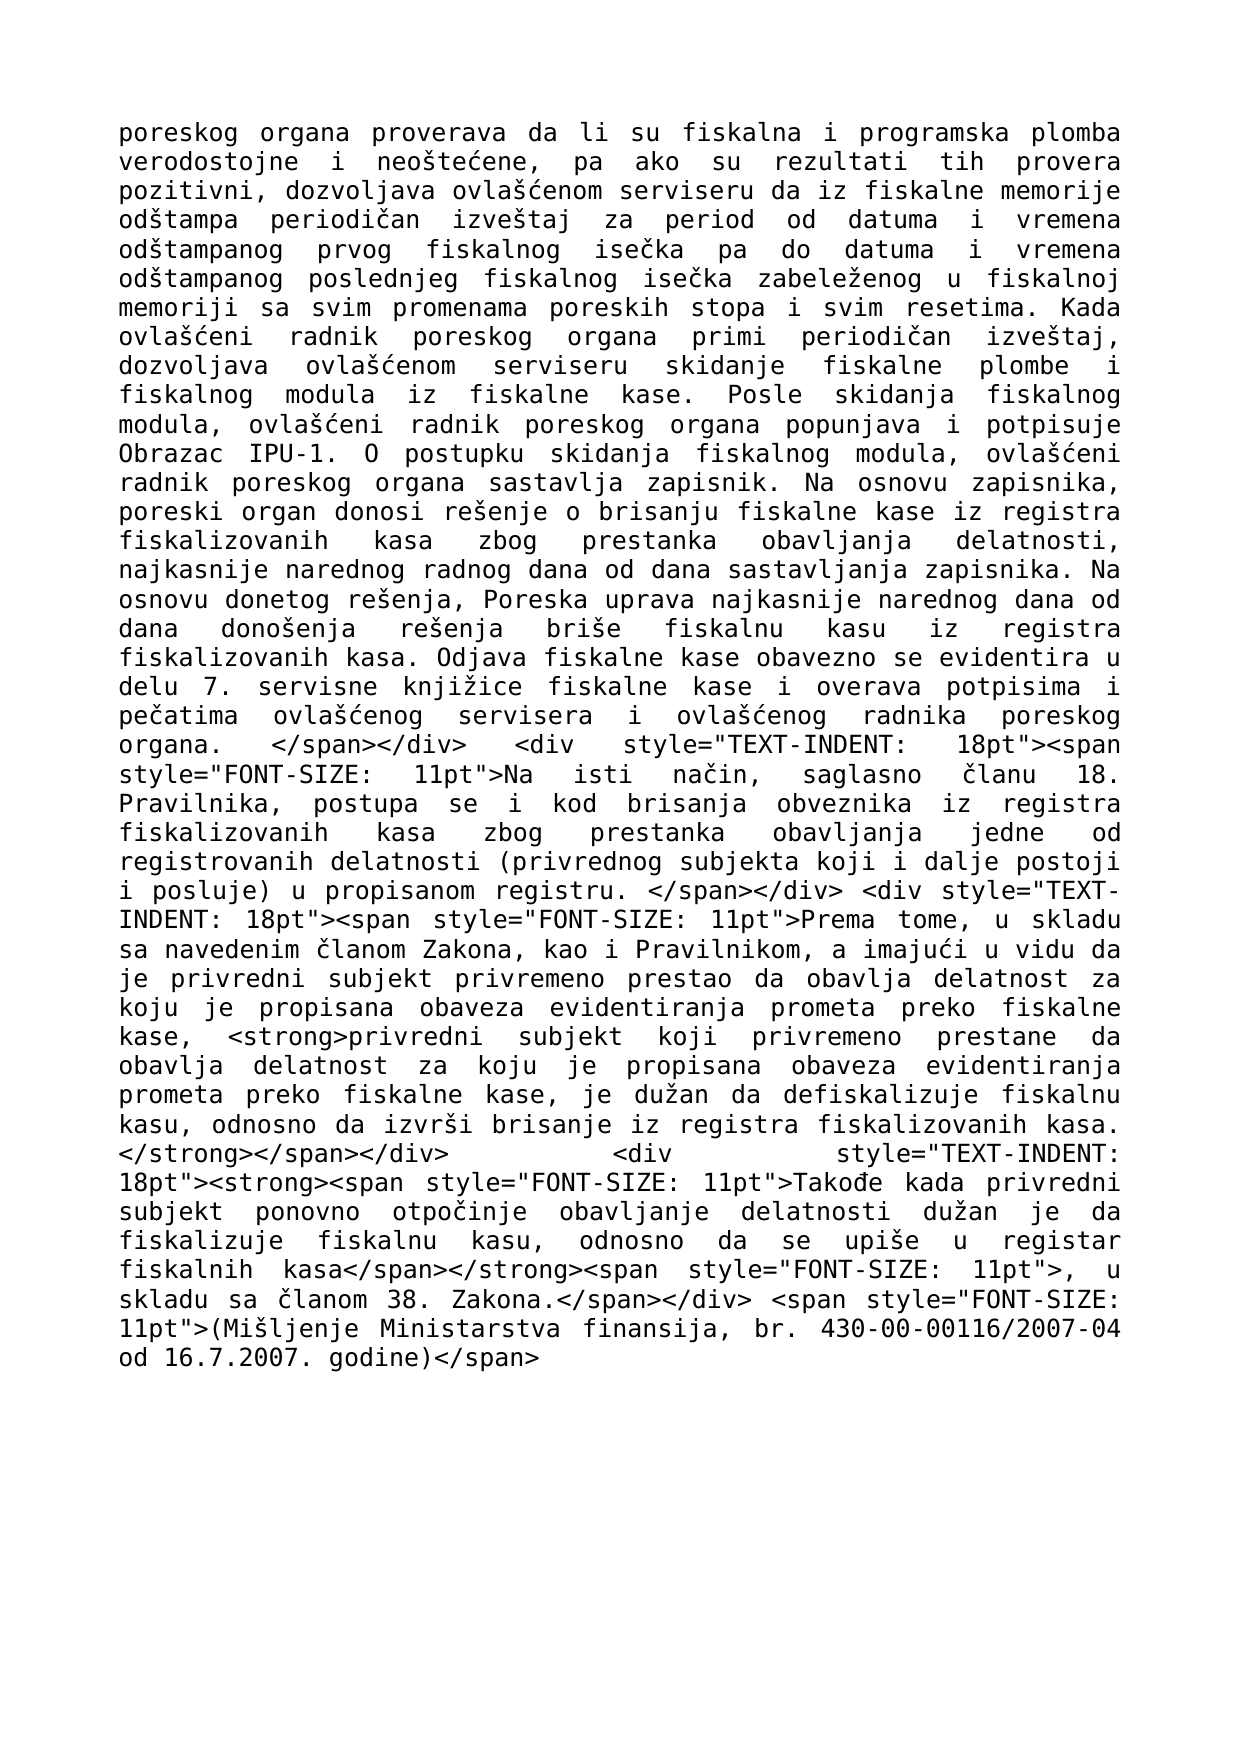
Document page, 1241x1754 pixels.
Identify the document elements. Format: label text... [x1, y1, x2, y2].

text poreskog organa proverava da li su fiskalna i programska plomba verodostojne i neoštećene, pa ako su rezultati tih provera pozitivni, dozvoljava ovlašćenom serviseru da iz fiskalne memorije odštampa periodičan izveštaj za period od datuma i vremena odštampanog prvog fiskalnog isečka pa do datuma i vremena odštampanog poslednjeg fiskalnog isečka zabeleženog u fiskalnoj memoriji sa svim promenama poreskih stopa i svim resetima. Kada ovlašćeni radnik poreskog organa primi periodičan izveštaj, dozvoljava ovlašćenom serviseru skidanje fiskalne plombe i fiskalnog modula iz fiskalne kase. Posle skidanja fiskalnog modula, ovlašćeni radnik poreskog organa popunjava i potpisuje Obrazac IPU-1. O postupku skidanja fiskalnog modula, ovlašćeni radnik poreskog organa sastavlja zapisnik. Na osnovu zapisnika, poreski organ donosi rešenje o brisanju fiskalne kase iz registra fiskalizovanih kasa zbog prestanka obavljanja delatnosti, najkasnije narednog radnog dana od dana sastavljanja zapisnika. Na osnovu donetog rešenja, Poreska uprava najkasnije narednog dana od dana donošenja rešenja briše fiskalnu kasu iz registra fiskalizovanih kasa. Odjava fiskalne kase obavezno se evidentira u delu 7. servisne knjižice fiskalne kase i overava potpisima i pečatima ovlašćenog servisera i ovlašćenog radnika poreskog organa. </span></div> <div style="TEXT-INDENT: 18pt"><span style="FONT-SIZE: 11pt">Na isti način, saglasno članu 18. Pravilnika, postupa se i kod brisanja obveznika iz registra fiskalizovanih kasa zbog prestanka obavljanja jedne od registrovanih delatnosti (privrednog subjekta koji i dalje postoji i posluje) u propisanom registru. </span></div> <div style="TEXT-INDENT: 18pt"><span style="FONT-SIZE: 11pt">Prema tome, u skladu sa navedenim članom Zakona, kao i Pravilnikom, a imajući u vidu da je privredni subjekt privremeno prestao da obavlja delatnost za koju je propisana obaveza evidentiranja prometa preko fiskalne kase, <strong>privredni subjekt koji privremeno prestane da obavlja delatnost za koju je propisana obaveza evidentiranja prometa preko fiskalne kase, je dužan da defiskalizuje fiskalnu kasu, odnosno da izvrši brisanje iz registra fiskalizovanih kasa. </strong></span></div> <div style="TEXT-INDENT: 18pt"><strong><span style="FONT-SIZE: 11pt">Takođe kada privredni subjekt ponovno otpočinje obavljanje delatnosti dužan je da fiskalizuje fiskalnu kasu, odnosno da se upiše u registar fiskalnih kasa</span></strong><span style="FONT-SIZE: 11pt">, u skladu sa članom 38. Zakona.</span></div> <span style="FONT-SIZE: 11pt">(Mišljenje Ministarstva finansija, br. 430-00-00116/2007-04 od 16.7.2007. godine)</span> [118, 118, 1122, 1372]
